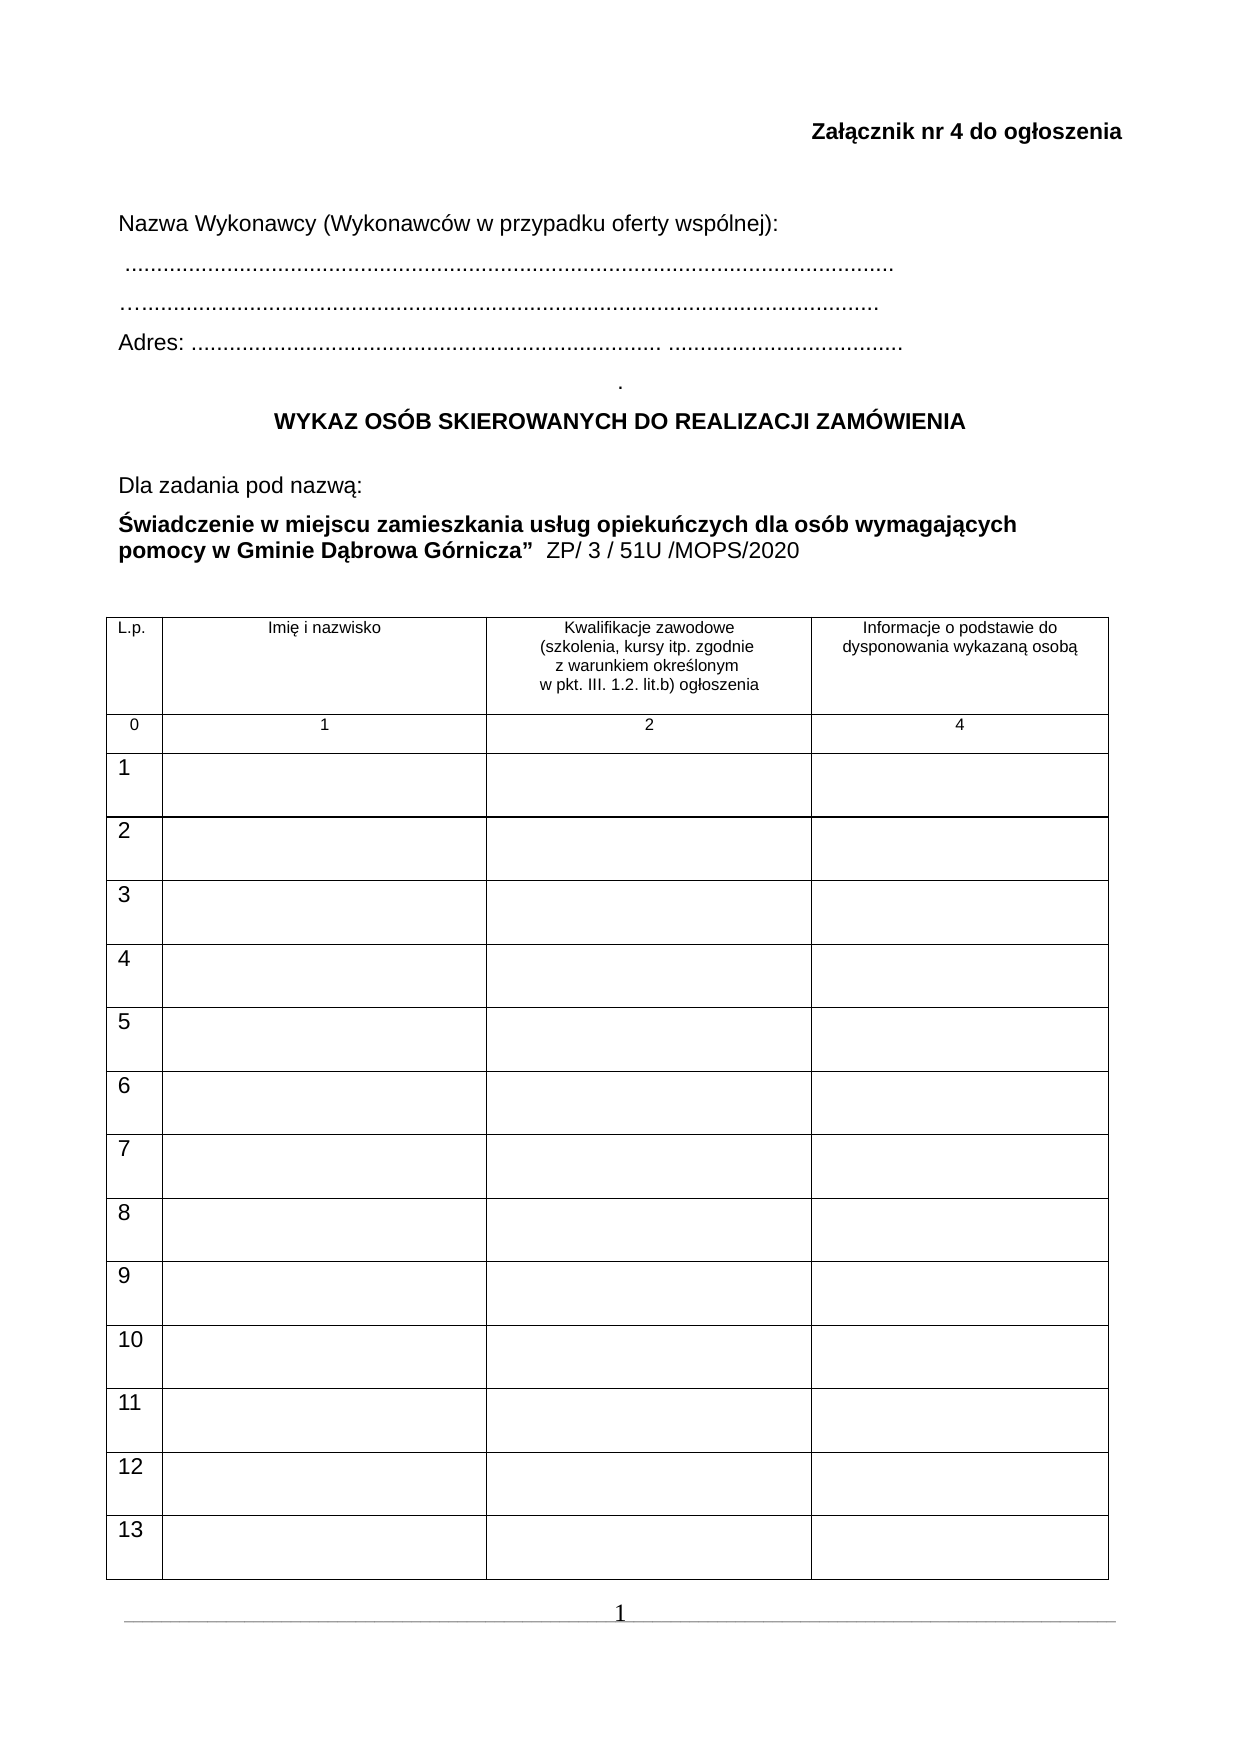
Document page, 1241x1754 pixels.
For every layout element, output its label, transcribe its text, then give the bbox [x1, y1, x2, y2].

table_cell 10 [107, 1326, 162, 1388]
text ......................................................................................................................... [118, 250, 1122, 276]
table_cell [487, 881, 811, 943]
text Załącznik nr 4 do ogłoszenia [118, 118, 1122, 144]
table_cell 1 [107, 754, 162, 816]
table_cell [812, 1199, 1108, 1261]
text WYKAZ OSÓB SKIEROWANYCH DO REALIZACJI ZAMÓWIENIA [118, 408, 1122, 434]
table_header Imię i nazwisko [163, 618, 486, 713]
table_cell [487, 1516, 811, 1579]
table_cell [812, 1135, 1108, 1198]
text ….................................................................................................................... [118, 289, 1122, 316]
table_cell [487, 1262, 811, 1325]
table_cell [163, 945, 486, 1007]
table_cell [812, 1516, 1108, 1579]
table_cell [487, 1389, 811, 1452]
table_header L.p. [107, 618, 162, 713]
table_cell 1 [163, 715, 486, 753]
table_cell [487, 1072, 811, 1134]
table_cell 4 [107, 945, 162, 1007]
table_cell 11 [107, 1389, 162, 1452]
table_cell [487, 1008, 811, 1071]
table_cell [163, 1389, 486, 1452]
table_cell 2 [487, 715, 811, 753]
table_cell [812, 1262, 1108, 1325]
table_cell [812, 1326, 1108, 1388]
text . [118, 368, 1122, 395]
table_cell [812, 1072, 1108, 1134]
table_cell 3 [107, 881, 162, 943]
table_cell [163, 1326, 486, 1388]
table_cell 12 [107, 1453, 162, 1515]
table_cell [163, 1199, 486, 1261]
table_cell 7 [107, 1135, 162, 1198]
table_header Informacje o podstawie do dysponowania wykazaną osobą [812, 618, 1108, 713]
table_cell [487, 1135, 811, 1198]
table_cell [163, 818, 486, 880]
table_cell [487, 1199, 811, 1261]
table_cell [812, 754, 1108, 816]
table_cell [487, 754, 811, 816]
table_cell [812, 1453, 1108, 1515]
table_cell 9 [107, 1262, 162, 1325]
table_header Kwalifikacje zawodowe (szkolenia, kursy itp. zgodnie z warunkiem określonym w pkt. III. 1.2. lit.b) ogłoszenia [487, 618, 811, 713]
table_cell [812, 881, 1108, 943]
table_cell 6 [107, 1072, 162, 1134]
table_cell [163, 754, 486, 816]
table_cell 8 [107, 1199, 162, 1261]
table_cell [487, 1453, 811, 1515]
table_cell [163, 1008, 486, 1071]
text Nazwa Wykonawcy (Wykonawców w przypadku oferty wspólnej): [118, 210, 1122, 237]
table_cell 0 [107, 715, 162, 753]
table_cell 13 [107, 1516, 162, 1579]
table_cell 5 [107, 1008, 162, 1071]
subtitle Dla zadania pod nazwą: [118, 472, 1122, 499]
table_cell [812, 945, 1108, 1007]
table_cell [812, 818, 1108, 880]
text Adres: .......................................................................... ..................................... [118, 329, 1122, 355]
table_cell [163, 1135, 486, 1198]
table_cell [812, 1389, 1108, 1452]
table_cell 2 [107, 818, 162, 880]
table_cell [812, 1008, 1108, 1071]
table_cell [487, 818, 811, 880]
table_cell [163, 1516, 486, 1579]
table_cell [163, 1453, 486, 1515]
text Świadczenie w miejscu zamieszkania usług opiekuńczych dla osób wymagających pomocy w Gminie Dąbrowa Górnicza” ZP/ 3 / 51U /MOPS/2020 [118, 511, 1122, 564]
table_cell [487, 945, 811, 1007]
table_cell 4 [812, 715, 1108, 753]
table_cell [163, 1262, 486, 1325]
table_cell [163, 1072, 486, 1134]
table_cell [487, 1326, 811, 1388]
table_cell [163, 881, 486, 943]
